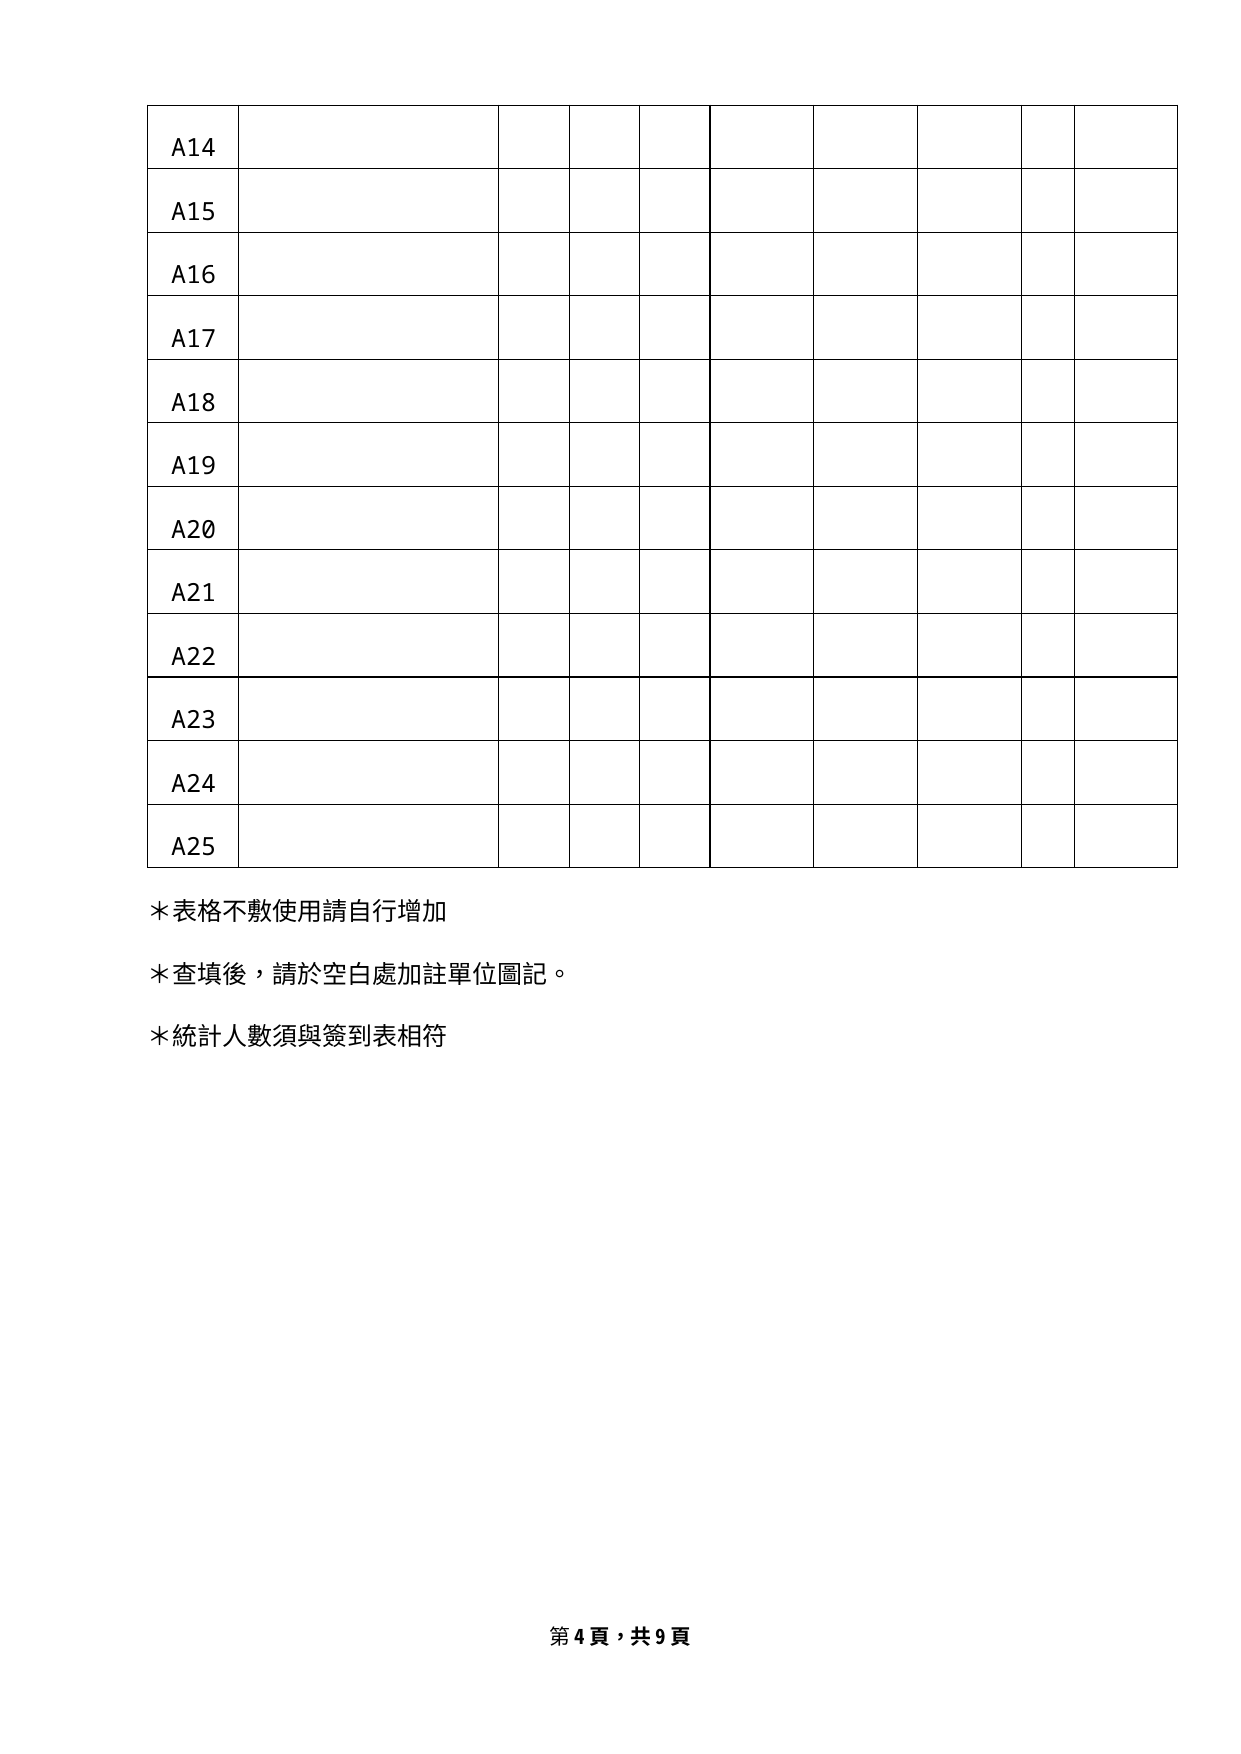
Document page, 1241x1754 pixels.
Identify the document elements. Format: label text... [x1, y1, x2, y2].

table_cell [1075, 487, 1177, 549]
table_cell [570, 106, 639, 168]
table_cell [499, 678, 569, 740]
table_cell [1022, 614, 1074, 676]
table_cell [1022, 805, 1074, 867]
table_cell [239, 106, 498, 168]
table_cell [499, 233, 569, 295]
table_cell [1022, 550, 1074, 613]
table_cell [239, 741, 498, 803]
table_cell [814, 233, 917, 295]
table_cell [499, 487, 569, 549]
text ＊統計人數須與簽到表相符 [148, 993, 1092, 1056]
table_cell [570, 614, 639, 676]
table_cell A18 [148, 360, 238, 422]
table_cell [918, 360, 1021, 422]
table_cell [711, 614, 813, 676]
table_cell [640, 169, 709, 232]
table_cell [1022, 741, 1074, 803]
table_cell [814, 805, 917, 867]
table_cell [499, 360, 569, 422]
table_cell [640, 423, 709, 486]
table_cell [1075, 805, 1177, 867]
table_cell [640, 550, 709, 613]
table_cell [640, 360, 709, 422]
table_cell [570, 741, 639, 803]
table_cell [239, 805, 498, 867]
table_cell [640, 296, 709, 359]
table_cell A25 [148, 805, 238, 867]
table_cell [1075, 233, 1177, 295]
table_cell [1075, 106, 1177, 168]
table_cell [239, 423, 498, 486]
table_cell [499, 423, 569, 486]
table_cell [1022, 423, 1074, 486]
table_cell [814, 423, 917, 486]
table_cell [239, 233, 498, 295]
text ＊表格不敷使用請自行增加 [148, 868, 1092, 931]
table_cell [711, 487, 813, 549]
table_cell [1075, 678, 1177, 740]
table_cell [1075, 423, 1177, 486]
table_cell [918, 805, 1021, 867]
table_cell [499, 805, 569, 867]
table_cell [711, 296, 813, 359]
table_cell [814, 550, 917, 613]
table_cell [570, 296, 639, 359]
table_cell [640, 106, 709, 168]
table_cell [570, 423, 639, 486]
table_cell [499, 106, 569, 168]
table_cell [570, 360, 639, 422]
table_cell [640, 678, 709, 740]
table_cell [814, 106, 917, 168]
table_cell [711, 106, 813, 168]
table_cell [570, 233, 639, 295]
table_cell [570, 678, 639, 740]
table_cell A15 [148, 169, 238, 232]
table_cell [814, 741, 917, 803]
table_cell [814, 487, 917, 549]
table_cell [640, 487, 709, 549]
table_cell [640, 741, 709, 803]
table_cell [640, 233, 709, 295]
text ＊查填後，請於空白處加註單位圖記。 [148, 931, 1092, 993]
table_cell [814, 296, 917, 359]
table_cell A23 [148, 678, 238, 740]
table_cell [239, 614, 498, 676]
table_cell [814, 360, 917, 422]
table_cell [499, 169, 569, 232]
table_cell [239, 487, 498, 549]
table_cell [711, 741, 813, 803]
table_cell [918, 614, 1021, 676]
table_cell [1022, 487, 1074, 549]
table_cell [918, 487, 1021, 549]
table_cell A20 [148, 487, 238, 549]
table_cell [1075, 169, 1177, 232]
table_cell [1075, 614, 1177, 676]
table_cell A19 [148, 423, 238, 486]
table_cell A17 [148, 296, 238, 359]
table_cell [1022, 106, 1074, 168]
table_cell [1075, 296, 1177, 359]
table_cell [918, 550, 1021, 613]
table_cell [1075, 360, 1177, 422]
table_cell [711, 233, 813, 295]
table_cell [711, 423, 813, 486]
table_cell [711, 550, 813, 613]
table_cell [711, 805, 813, 867]
table_cell [711, 169, 813, 232]
table_cell [814, 678, 917, 740]
table_cell [640, 805, 709, 867]
table_cell [1022, 360, 1074, 422]
table_cell [918, 169, 1021, 232]
table_cell [711, 678, 813, 740]
table_cell [918, 106, 1021, 168]
table_cell [570, 805, 639, 867]
table_cell [239, 550, 498, 613]
table_cell [499, 741, 569, 803]
table_cell [570, 487, 639, 549]
table_cell [499, 296, 569, 359]
table_cell [1075, 550, 1177, 613]
table_cell [239, 678, 498, 740]
table_cell [1075, 741, 1177, 803]
table_cell [570, 169, 639, 232]
table_cell A14 [148, 106, 238, 168]
table_cell A24 [148, 741, 238, 803]
table_cell A16 [148, 233, 238, 295]
table_cell [814, 614, 917, 676]
table_cell [711, 360, 813, 422]
table_cell [1022, 233, 1074, 295]
table_cell [918, 233, 1021, 295]
table_cell A22 [148, 614, 238, 676]
table_cell [499, 550, 569, 613]
table_cell [239, 169, 498, 232]
table_cell [1022, 678, 1074, 740]
table_cell [918, 296, 1021, 359]
table_cell [814, 169, 917, 232]
table_cell [239, 360, 498, 422]
table_cell [1022, 169, 1074, 232]
table_cell [239, 296, 498, 359]
table_cell [918, 423, 1021, 486]
table_cell [918, 678, 1021, 740]
table_cell [640, 614, 709, 676]
table_cell A21 [148, 550, 238, 613]
table_cell [1022, 296, 1074, 359]
table_cell [918, 741, 1021, 803]
table_cell [570, 550, 639, 613]
table_cell [499, 614, 569, 676]
